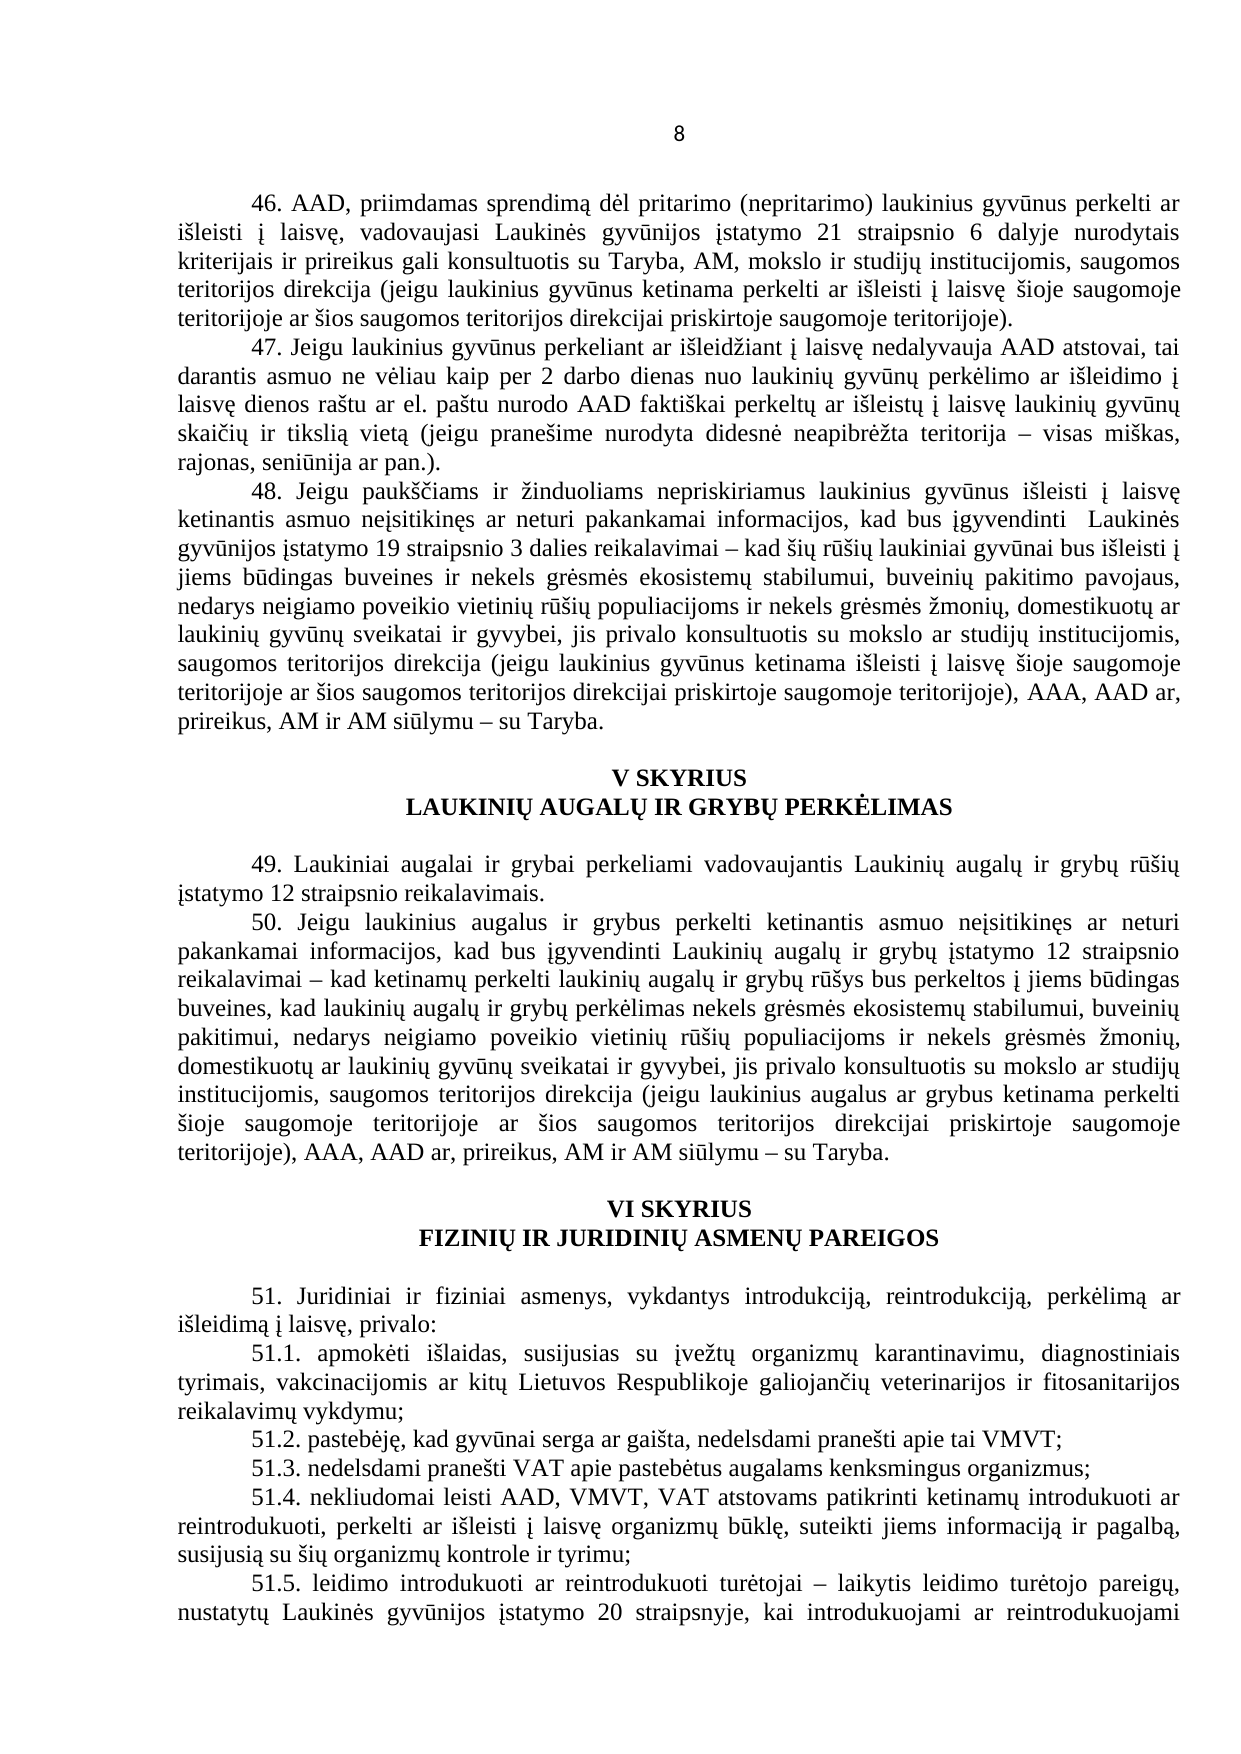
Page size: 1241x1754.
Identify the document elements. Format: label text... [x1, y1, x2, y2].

text 46. AAD, priimdamas sprendimą dėl pritarimo (nepritarimo) laukinius gyvūnus perkelti ar išleisti į laisvę, vadovaujasi Laukinės gyvūnijos įstatymo 21 straipsnio 6 dalyje nurodytais kriterijais ir prireikus gali konsultuotis su Taryba, AM, mokslo ir studijų institucijomis, saugomos teritorijos direkcija (jeigu laukinius gyvūnus ketinama perkelti ar išleisti į laisvę šioje saugomoje teritorijoje ar šios saugomos teritorijos direkcijai priskirtoje saugomoje teritorijoje). [177, 188, 1181, 332]
text Fizinių ir juridinių asmenų pareigos [177, 1223, 1181, 1252]
text 51.4. nekliudomai leisti AAD, VMVT, VAT atstovams patikrinti ketinamų introdukuoti ar reintrodukuoti, perkelti ar išleisti į laisvę organizmų būklę, suteikti jiems informaciją ir pagalbą, susijusią su šių organizmų kontrole ir tyrimu; [177, 1482, 1181, 1568]
text 50. Jeigu laukinius augalus ir grybus perkelti ketinantis asmuo neįsitikinęs ar neturi pakankamai informacijos, kad bus įgyvendinti Laukinių augalų ir grybų įstatymo 12 straipsnio reikalavimai – kad ketinamų perkelti laukinių augalų ir grybų rūšys bus perkeltos į jiems būdingas buveines, kad laukinių augalų ir grybų perkėlimas nekels grėsmės ekosistemų stabilumui, buveinių pakitimui, nedarys neigiamo poveikio vietinių rūšių populiacijoms ir nekels grėsmės žmonių, domestikuotų ar laukinių gyvūnų sveikatai ir gyvybei, jis privalo konsultuotis su mokslo ar studijų institucijomis, saugomos teritorijos direkcija (jeigu laukinius augalus ar grybus ketinama perkelti šioje saugomoje teritorijoje ar šios saugomos teritorijos direkcijai priskirtoje saugomoje teritorijoje), AAA, AAD ar, prireikus, AM ir AM siūlymu – su Taryba. [177, 907, 1181, 1166]
text 51. Juridiniai ir fiziniai asmenys, vykdantys introdukciją, reintrodukciją, perkėlimą ar išleidimą į laisvę, privalo: [177, 1281, 1181, 1338]
text 51.2. pastebėję, kad gyvūnai serga ar gaišta, nedelsdami pranešti apie tai VMVT; [177, 1424, 1181, 1453]
text 51.1. apmokėti išlaidas, susijusias su įvežtų organizmų karantinavimu, diagnostiniais tyrimais, vakcinacijomis ar kitų Lietuvos Respublikoje galiojančių veterinarijos ir fitosanitarijos reikalavimų vykdymu; [177, 1338, 1181, 1424]
text 47. Jeigu laukinius gyvūnus perkeliant ar išleidžiant į laisvę nedalyvauja AAD atstovai, tai darantis asmuo ne vėliau kaip per 2 darbo dienas nuo laukinių gyvūnų perkėlimo ar išleidimo į laisvę dienos raštu ar el. paštu nurodo AAD faktiškai perkeltų ar išleistų į laisvę laukinių gyvūnų skaičių ir tikslią vietą (jeigu pranešime nurodyta didesnė neapibrėžta teritorija – visas miškas, rajonas, seniūnija ar pan.). [177, 332, 1181, 476]
text V SKYRIUS [177, 763, 1181, 792]
text 51.3. nedelsdami pranešti VAT apie pastebėtus augalams kenksmingus organizmus; [177, 1453, 1181, 1482]
text VI SKYRIUS [177, 1194, 1181, 1223]
text LAUKINIŲ AUGALŲ IR GRYBŲ PERKĖLIMAS [177, 792, 1181, 821]
text 49. Laukiniai augalai ir grybai perkeliami vadovaujantis Laukinių augalų ir grybų rūšių įstatymo 12 straipsnio reikalavimais. [177, 849, 1181, 907]
text 51.5. leidimo introdukuoti ar reintrodukuoti turėtojai – laikytis leidimo turėtojo pareigų, nustatytų Laukinės gyvūnijos įstatymo 20 straipsnyje, kai introdukuojami ar reintrodukuojami [177, 1568, 1181, 1626]
text 48. Jeigu paukščiams ir žinduoliams nepriskiriamus laukinius gyvūnus išleisti į laisvę ketinantis asmuo neįsitikinęs ar neturi pakankamai informacijos, kad bus įgyvendinti Laukinės gyvūnijos įstatymo 19 straipsnio 3 dalies reikalavimai – kad šių rūšių laukiniai gyvūnai bus išleisti į jiems būdingas buveines ir nekels grėsmės ekosistemų stabilumui, buveinių pakitimo pavojaus, nedarys neigiamo poveikio vietinių rūšių populiacijoms ir nekels grėsmės žmonių, domestikuotų ar laukinių gyvūnų sveikatai ir gyvybei, jis privalo konsultuotis su mokslo ar studijų institucijomis, saugomos teritorijos direkcija (jeigu laukinius gyvūnus ketinama išleisti į laisvę šioje saugomoje teritorijoje ar šios saugomos teritorijos direkcijai priskirtoje saugomoje teritorijoje), AAA, AAD ar, prireikus, AM ir AM siūlymu – su Taryba. [177, 476, 1181, 734]
